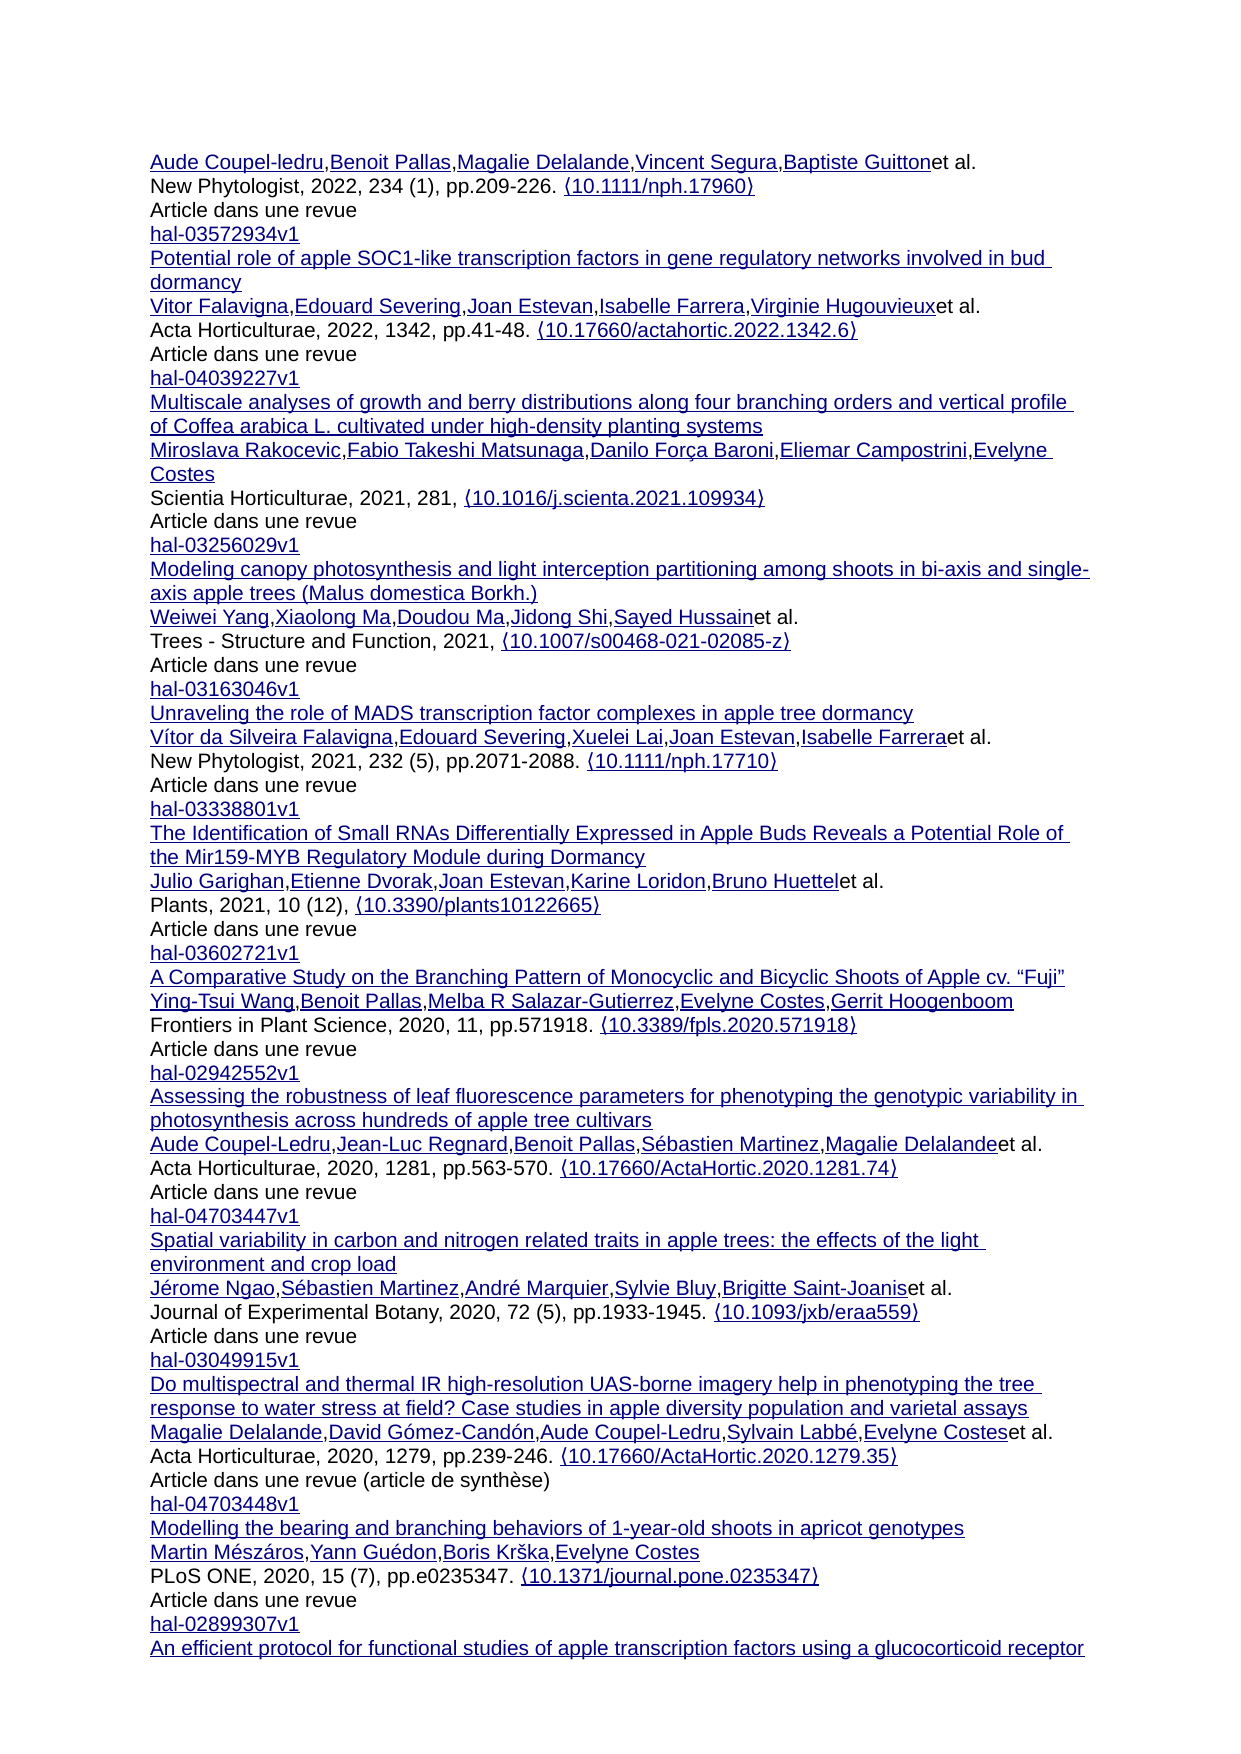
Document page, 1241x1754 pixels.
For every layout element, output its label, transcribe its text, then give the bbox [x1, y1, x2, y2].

table_cell An efficient protocol for functional studies of apple transcription factors using a glucocorticoid receptor [150, 1635, 1090, 1659]
table_cell Potential role of apple SOC1-like transcription factors in gene regulatory networks involved in bud dormancy Vitor Falavigna,Edouard Severing,Joan Estevan,Isabelle Farrera,Virginie Hugouvieuxet al. Acta Horticulturae, 2022, 1342, pp.41-48. ⟨10.17660/actahortic.2022.1342.6⟩ Article dans une revue hal-04039227v1 [150, 246, 1090, 389]
table_cell Assessing the robustness of leaf fluorescence parameters for phenotyping the genotypic variability in photosynthesis across hundreds of apple tree cultivars Aude Coupel-Ledru,Jean-Luc Regnard,Benoit Pallas,Sébastien Martinez,Magalie Delalandeet al. Acta Horticulturae, 2020, 1281, pp.563-570. ⟨10.17660/ActaHortic.2020.1281.74⟩ Article dans une revue hal-04703447v1 [150, 1084, 1090, 1228]
table_cell A Comparative Study on the Branching Pattern of Monocyclic and Bicyclic Shoots of Apple cv. “Fuji” Ying-Tsui Wang,Benoit Pallas,Melba R Salazar-Gutierrez,Evelyne Costes,Gerrit Hoogenboom Frontiers in Plant Science, 2020, 11, pp.571918. ⟨10.3389/fpls.2020.571918⟩ Article dans une revue hal-02942552v1 [150, 965, 1090, 1084]
table_cell Modeling canopy photosynthesis and light interception partitioning among shoots in bi-axis and single- [150, 557, 1090, 578]
table_cell axis apple trees (Malus domestica Borkh.) Weiwei Yang,Xiaolong Ma,Doudou Ma,Jidong Shi,Sayed Hussainet al. Trees - Structure and Function, 2021, ⟨10.1007/s00468-021-02085-z⟩ Article dans une revue hal-03163046v1 [150, 579, 1090, 701]
table_cell Multiscale analyses of growth and berry distributions along four branching orders and vertical profile of Coffea arabica L. cultivated under high-density planting systems Miroslava Rakocevic,Fabio Takeshi Matsunaga,Danilo Força Baroni,Eliemar Campostrini,Evelyne Costes Scientia Horticulturae, 2021, 281, ⟨10.1016/j.scienta.2021.109934⟩ Article dans une revue hal-03256029v1 [150, 390, 1090, 557]
table_cell Spatial variability in carbon and nitrogen related traits in apple trees: the effects of the light environment and crop load Jérome Ngao,Sébastien Martinez,André Marquier,Sylvie Bluy,Brigitte Saint-Joaniset al. Journal of Experimental Botany, 2020, 72 (5), pp.1933-1945. ⟨10.1093/jxb/eraa559⟩ Article dans une revue hal-03049915v1 [150, 1228, 1090, 1372]
table_cell Aude Coupel‐ledru,Benoit Pallas,Magalie Delalande,Vincent Segura,Baptiste Guittonet al. New Phytologist, 2022, 234 (1), pp.209-226. ⟨10.1111/nph.17960⟩ Article dans une revue hal-03572934v1 [150, 150, 1090, 246]
table_cell Modelling the bearing and branching behaviors of 1-year-old shoots in apricot genotypes Martin Mészáros,Yann Guédon,Boris Krška,Evelyne Costes PLoS ONE, 2020, 15 (7), pp.e0235347. ⟨10.1371/journal.pone.0235347⟩ Article dans une revue hal-02899307v1 [150, 1516, 1090, 1635]
table_cell Unraveling the role of MADS transcription factor complexes in apple tree dormancy Vítor da Silveira Falavigna,Edouard Severing,Xuelei Lai,Joan Estevan,Isabelle Farreraet al. New Phytologist, 2021, 232 (5), pp.2071-2088. ⟨10.1111/nph.17710⟩ Article dans une revue hal-03338801v1 [150, 701, 1090, 821]
table_cell Do multispectral and thermal IR high-resolution UAS-borne imagery help in phenotyping the tree response to water stress at field? Case studies in apple diversity population and varietal assays Magalie Delalande,David Gómez-Candón,Aude Coupel-Ledru,Sylvain Labbé,Evelyne Costeset al. Acta Horticulturae, 2020, 1279, pp.239-246. ⟨10.17660/ActaHortic.2020.1279.35⟩ Article dans une revue (article de synthèse) hal-04703448v1 [150, 1372, 1090, 1516]
table_cell The Identification of Small RNAs Differentially Expressed in Apple Buds Reveals a Potential Role of the Mir159-MYB Regulatory Module during Dormancy Julio Garighan,Etienne Dvorak,Joan Estevan,Karine Loridon,Bruno Huettelet al. Plants, 2021, 10 (12), ⟨10.3390/plants10122665⟩ Article dans une revue hal-03602721v1 [150, 821, 1090, 964]
